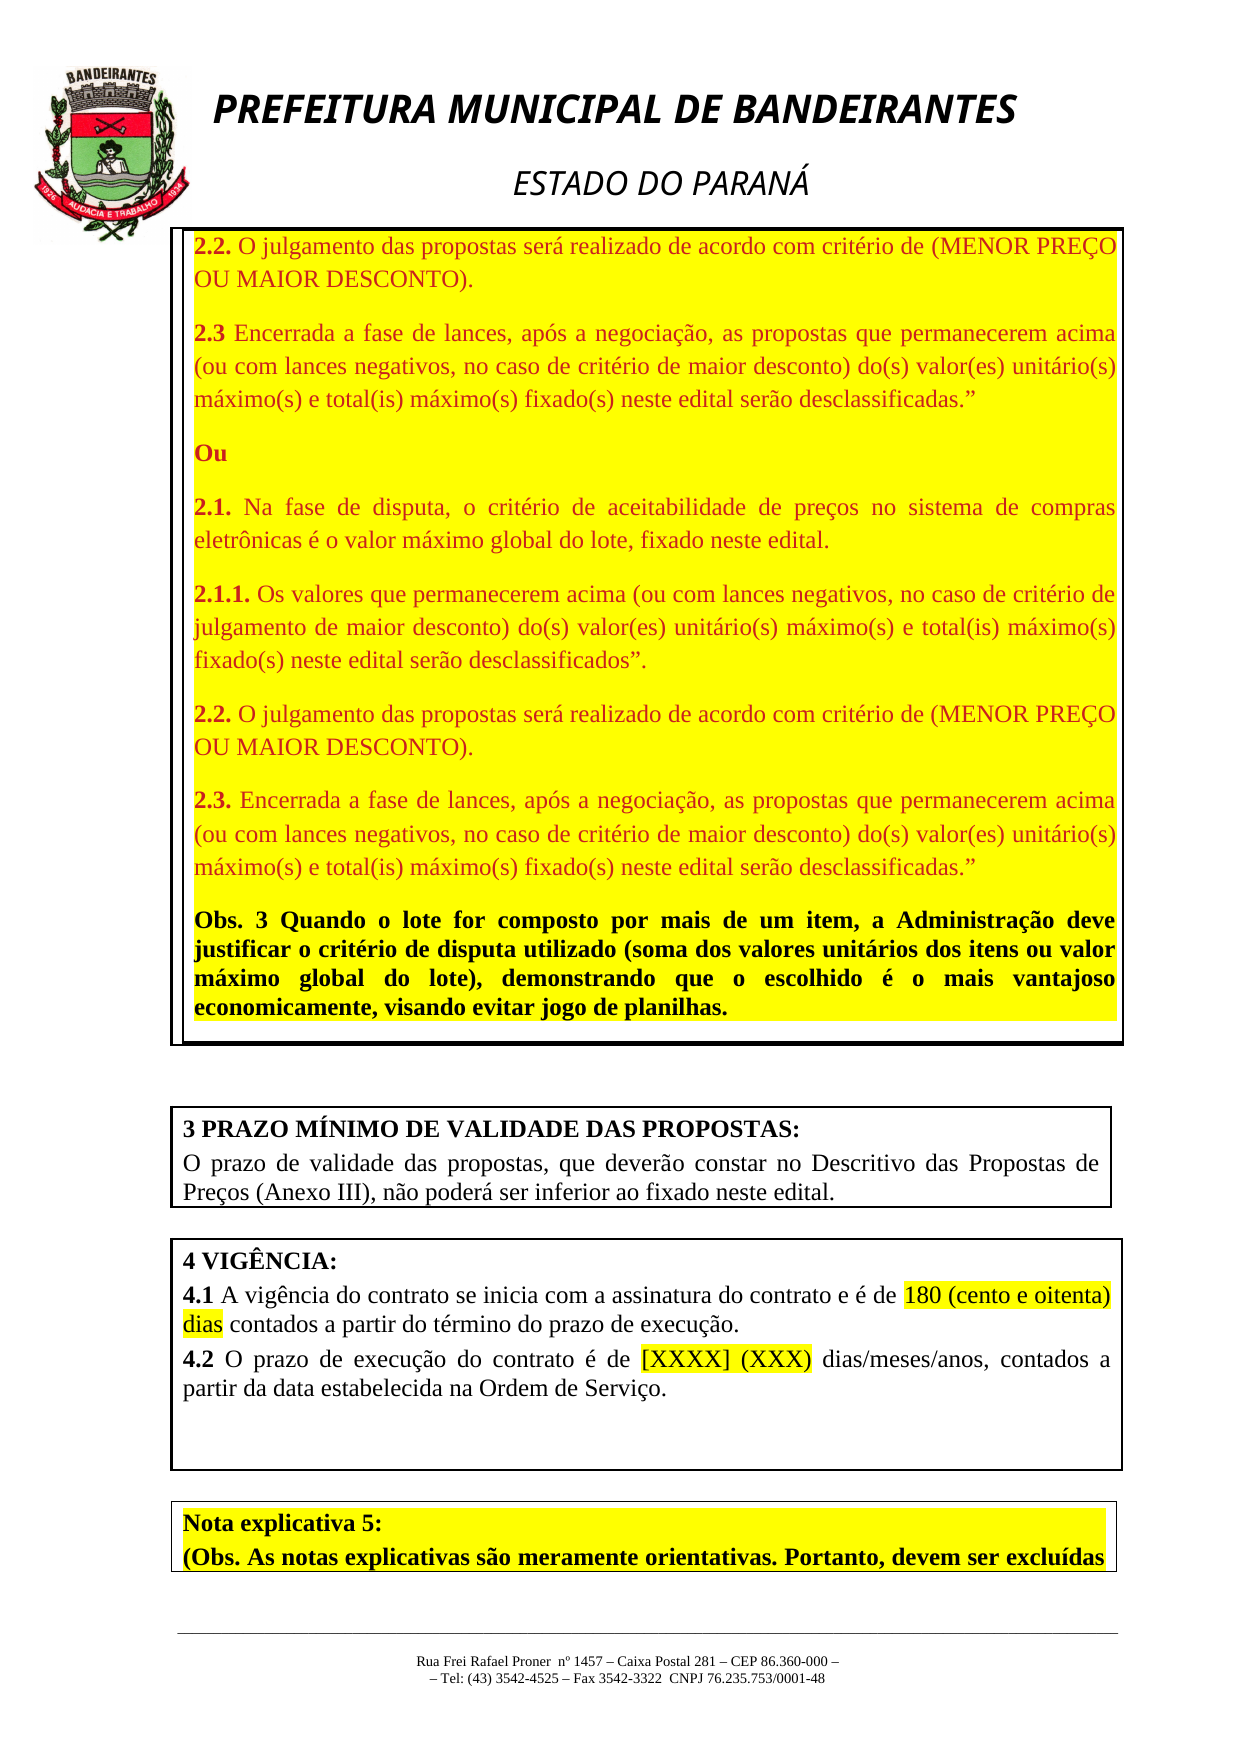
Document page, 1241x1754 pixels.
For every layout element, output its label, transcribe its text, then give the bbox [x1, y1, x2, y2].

table_header 2.2. O julgamento das propostas será realizado de acordo com critério de (MENOR PREÇO OU MAIOR DESCONTO). 2.3 Encerrada a fase de lances, após a negociação, as propostas que permanecerem acima (ou com lances negativos, no caso de critério de maior desconto) do(s) valor(es) unitário(s) máximo(s) e total(is) máximo(s) fixado(s) neste edital serão desclassificadas.” Ou 2.1. Na fase de disputa, o critério de aceitabilidade de preços no sistema de compras eletrônicas é o valor máximo global do lote, fixado neste edital. 2.1.1. Os valores que permanecerem acima (ou com lances negativos, no caso de critério de julgamento de maior desconto) do(s) valor(es) unitário(s) máximo(s) e total(is) máximo(s) fixado(s) neste edital serão desclassificados”. 2.2. O julgamento das propostas será realizado de acordo com critério de (MENOR PREÇO OU MAIOR DESCONTO). 2.3. Encerrada a fase de lances, após a negociação, as propostas que permanecerem acima (ou com lances negativos, no caso de critério de maior desconto) do(s) valor(es) unitário(s) máximo(s) e total(is) máximo(s) fixado(s) neste edital serão desclassificadas.” Obs. 3 Quando o lote for composto por mais de um item, a Administração deve justificar o critério de disputa utilizado (soma dos valores unitários dos itens ou valor máximo global do lote), demonstrando que o escolhido é o mais vantajoso economicamente, visando evitar jogo de planilhas. [184, 231, 1122, 1041]
table_header 3 PRAZO MÍNIMO DE VALIDADE DAS PROPOSTAS: O prazo de validade das propostas, que deverão constar no Descritivo das Propostas de Preços (Anexo III), não poderá ser inferior ao fixado neste edital. [173, 1108, 1110, 1206]
table_header Nota explicativa 5: (Obs. As notas explicativas são meramente orientativas. Portanto, devem ser excluídas [172, 1502, 1116, 1571]
picture [32, 66, 192, 245]
table_header 4 VIGÊNCIA: 4.1 A vigência do contrato se inicia com a assinatura do contrato e é de 180 (cento e oitenta) dias contados a partir do término do prazo de execução. 4.2 O prazo de execução do contrato é de [XXXX] (XXX) dias/meses/anos, contados a partir da data estabelecida na Ordem de Serviço. [173, 1240, 1121, 1468]
table_header [173, 229, 182, 1043]
